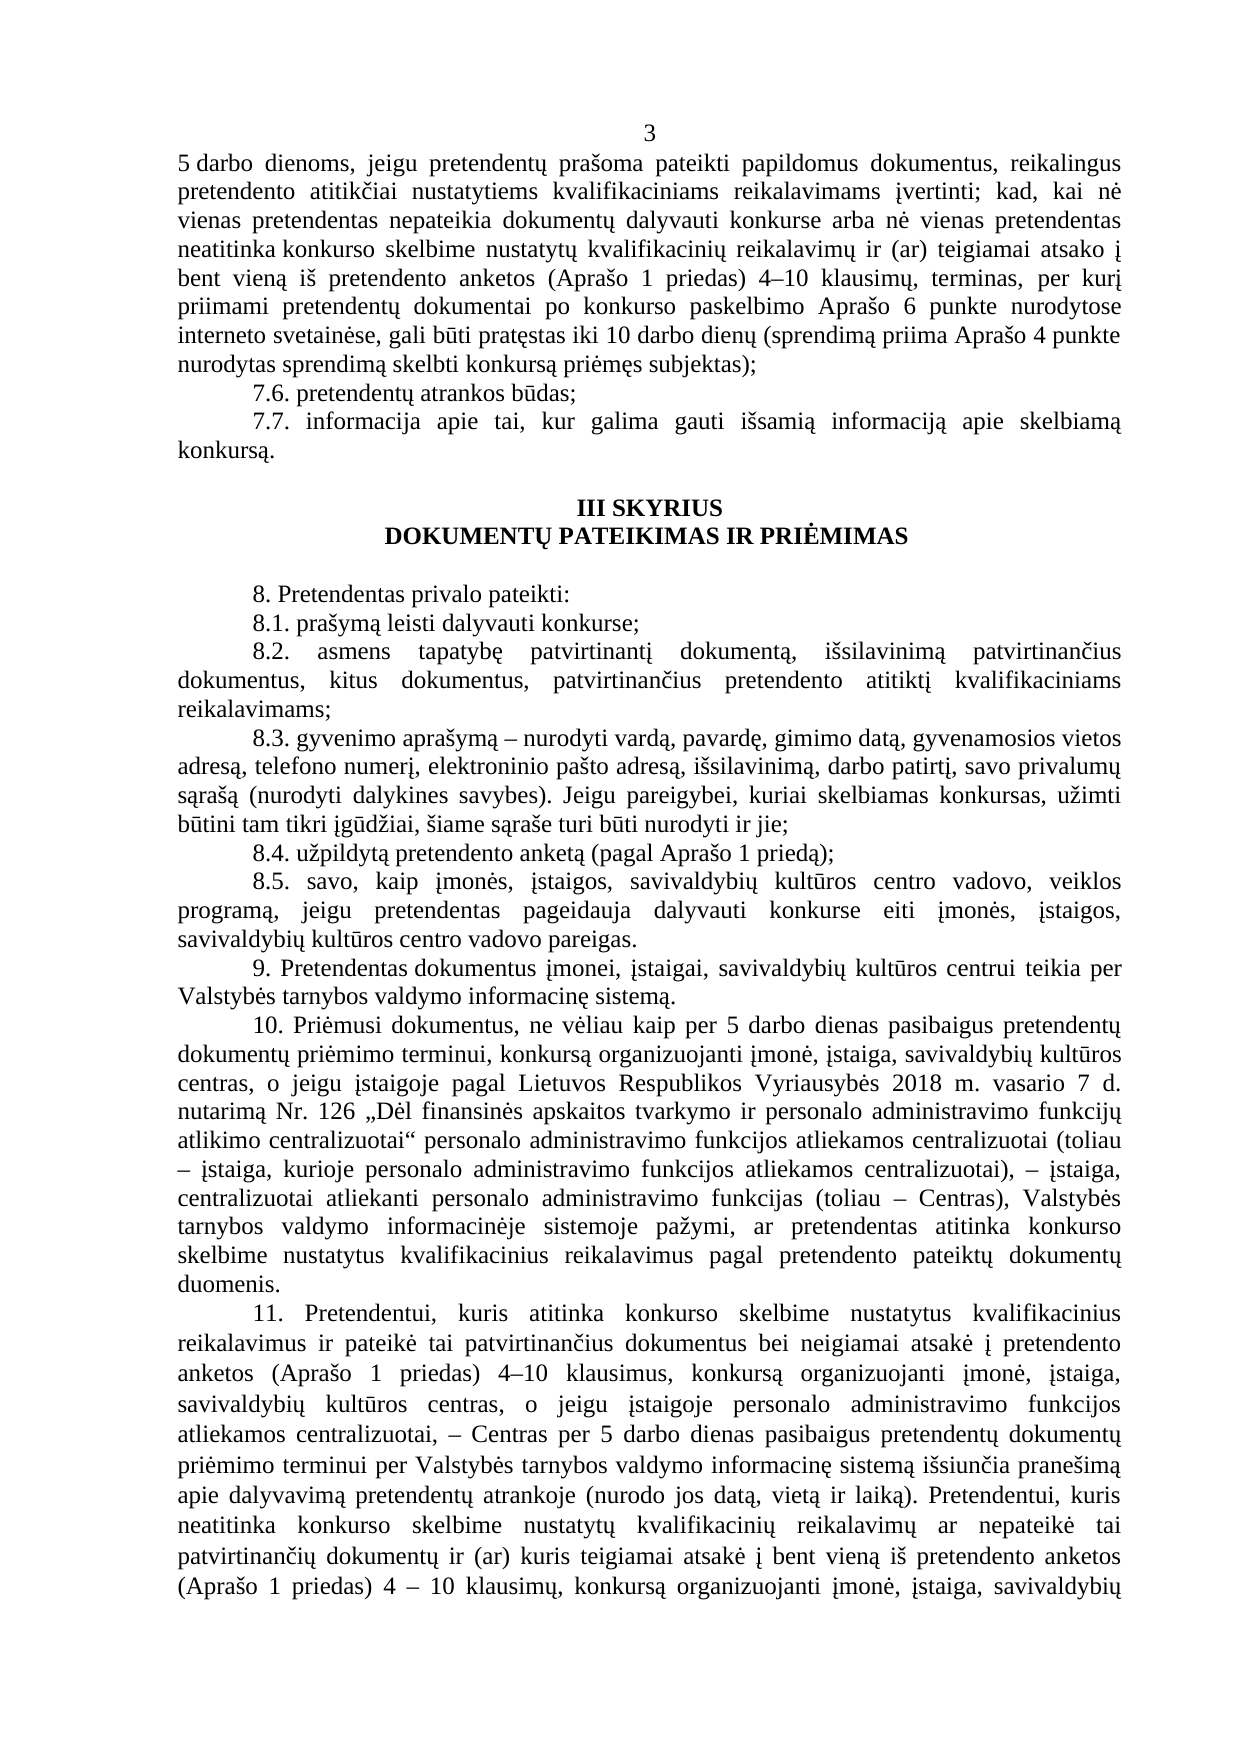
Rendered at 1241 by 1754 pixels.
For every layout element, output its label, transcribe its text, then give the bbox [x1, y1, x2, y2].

text 8. Pretendentas privalo pateikti: [177, 579, 1122, 608]
text DOKUMENTŲ PATEIKIMAS IR PRIĖMIMAS [177, 521, 1122, 550]
text III SKYRIUS [177, 493, 1122, 521]
text 9. Pretendentas dokumentus įmonei, įstaigai, savivaldybių kultūros centrui teikia per Valstybės tarnybos valdymo informacinę sistemą. [177, 953, 1122, 1010]
text 8.5. savo, kaip įmonės, įstaigos, savivaldybių kultūros centro vadovo, veiklos programą, jeigu pretendentas pageidauja dalyvauti konkurse eiti įmonės, įstaigos, savivaldybių kultūros centro vadovo pareigas. [177, 866, 1122, 953]
text 8.3. gyvenimo aprašymą – nurodyti vardą, pavardę, gimimo datą, gyvenamosios vietos adresą, telefono numerį, elektroninio pašto adresą, išsilavinimą, darbo patirtį, savo privalumų sąrašą (nurodyti dalykines savybes). Jeigu pareigybei, kuriai skelbiamas konkursas, užimti būtini tam tikri įgūdžiai, šiame sąraše turi būti nurodyti ir jie; [177, 723, 1122, 838]
text 11. Pretendentui, kuris atitinka konkurso skelbime nustatytus kvalifikacinius reikalavimus ir pateikė tai patvirtinančius dokumentus bei neigiamai atsakė į pretendento anketos (Aprašo 1 priedas) 4–10 klausimus, konkursą organizuojanti įmonė, įstaiga, savivaldybių kultūros centras, o jeigu įstaigoje personalo administravimo funkcijos atliekamos centralizuotai, – Centras per 5 darbo dienas pasibaigus pretendentų dokumentų priėmimo terminui per Valstybės tarnybos valdymo informacinę sistemą išsiunčia pranešimą apie dalyvavimą pretendentų atrankoje (nurodo jos datą, vietą ir laiką). Pretendentui, kuris neatitinka konkurso skelbime nustatytų kvalifikacinių reikalavimų ar nepateikė tai patvirtinančių dokumentų ir (ar) kuris teigiamai atsakė į bent vieną iš pretendento anketos (Aprašo 1 priedas) 4 – 10 klausimų, konkursą organizuojanti įmonė, įstaiga, savivaldybių [177, 1298, 1122, 1600]
text 5 darbo dienoms, jeigu pretendentų prašoma pateikti papildomus dokumentus, reikalingus pretendento atitikčiai nustatytiems kvalifikaciniams reikalavimams įvertinti; kad, kai nė vienas pretendentas nepateikia dokumentų dalyvauti konkurse arba nė vienas pretendentas neatitinka konkurso skelbime nustatytų kvalifikacinių reikalavimų ir (ar) teigiamai atsako į bent vieną iš pretendento anketos (Aprašo 1 priedas) 4–10 klausimų, terminas, per kurį priimami pretendentų dokumentai po konkurso paskelbimo Aprašo 6 punkte nurodytose interneto svetainėse, gali būti pratęstas iki 10 darbo dienų (sprendimą priima Aprašo 4 punkte nurodytas sprendimą skelbti konkursą priėmęs subjektas); [177, 148, 1122, 378]
text 8.4. užpildytą pretendento anketą (pagal Aprašo 1 priedą); [177, 838, 1122, 866]
text 10. Priėmusi dokumentus, ne vėliau kaip per 5 darbo dienas pasibaigus pretendentų dokumentų priėmimo terminui, konkursą organizuojanti įmonė, įstaiga, savivaldybių kultūros centras, o jeigu įstaigoje pagal Lietuvos Respublikos Vyriausybės 2018 m. vasario 7 d. nutarimą Nr. 126 „Dėl finansinės apskaitos tvarkymo ir personalo administravimo funkcijų atlikimo centralizuotai“ personalo administravimo funkcijos atliekamos centralizuotai (toliau – įstaiga, kurioje personalo administravimo funkcijos atliekamos centralizuotai), – įstaiga, centralizuotai atliekanti personalo administravimo funkcijas (toliau – Centras), Valstybės tarnybos valdymo informacinėje sistemoje pažymi, ar pretendentas atitinka konkurso skelbime nustatytus kvalifikacinius reikalavimus pagal pretendento pateiktų dokumentų duomenis. [177, 1010, 1122, 1298]
text 7.7. informacija apie tai, kur galima gauti išsamią informaciją apie skelbiamą konkursą. [177, 406, 1122, 464]
text 8.1. prašymą leisti dalyvauti konkurse; [177, 608, 1122, 636]
text 7.6. pretendentų atrankos būdas; [177, 378, 1122, 406]
text 8.2. asmens tapatybę patvirtinantį dokumentą, išsilavinimą patvirtinančius dokumentus, kitus dokumentus, patvirtinančius pretendento atitiktį kvalifikaciniams reikalavimams; [177, 636, 1122, 723]
